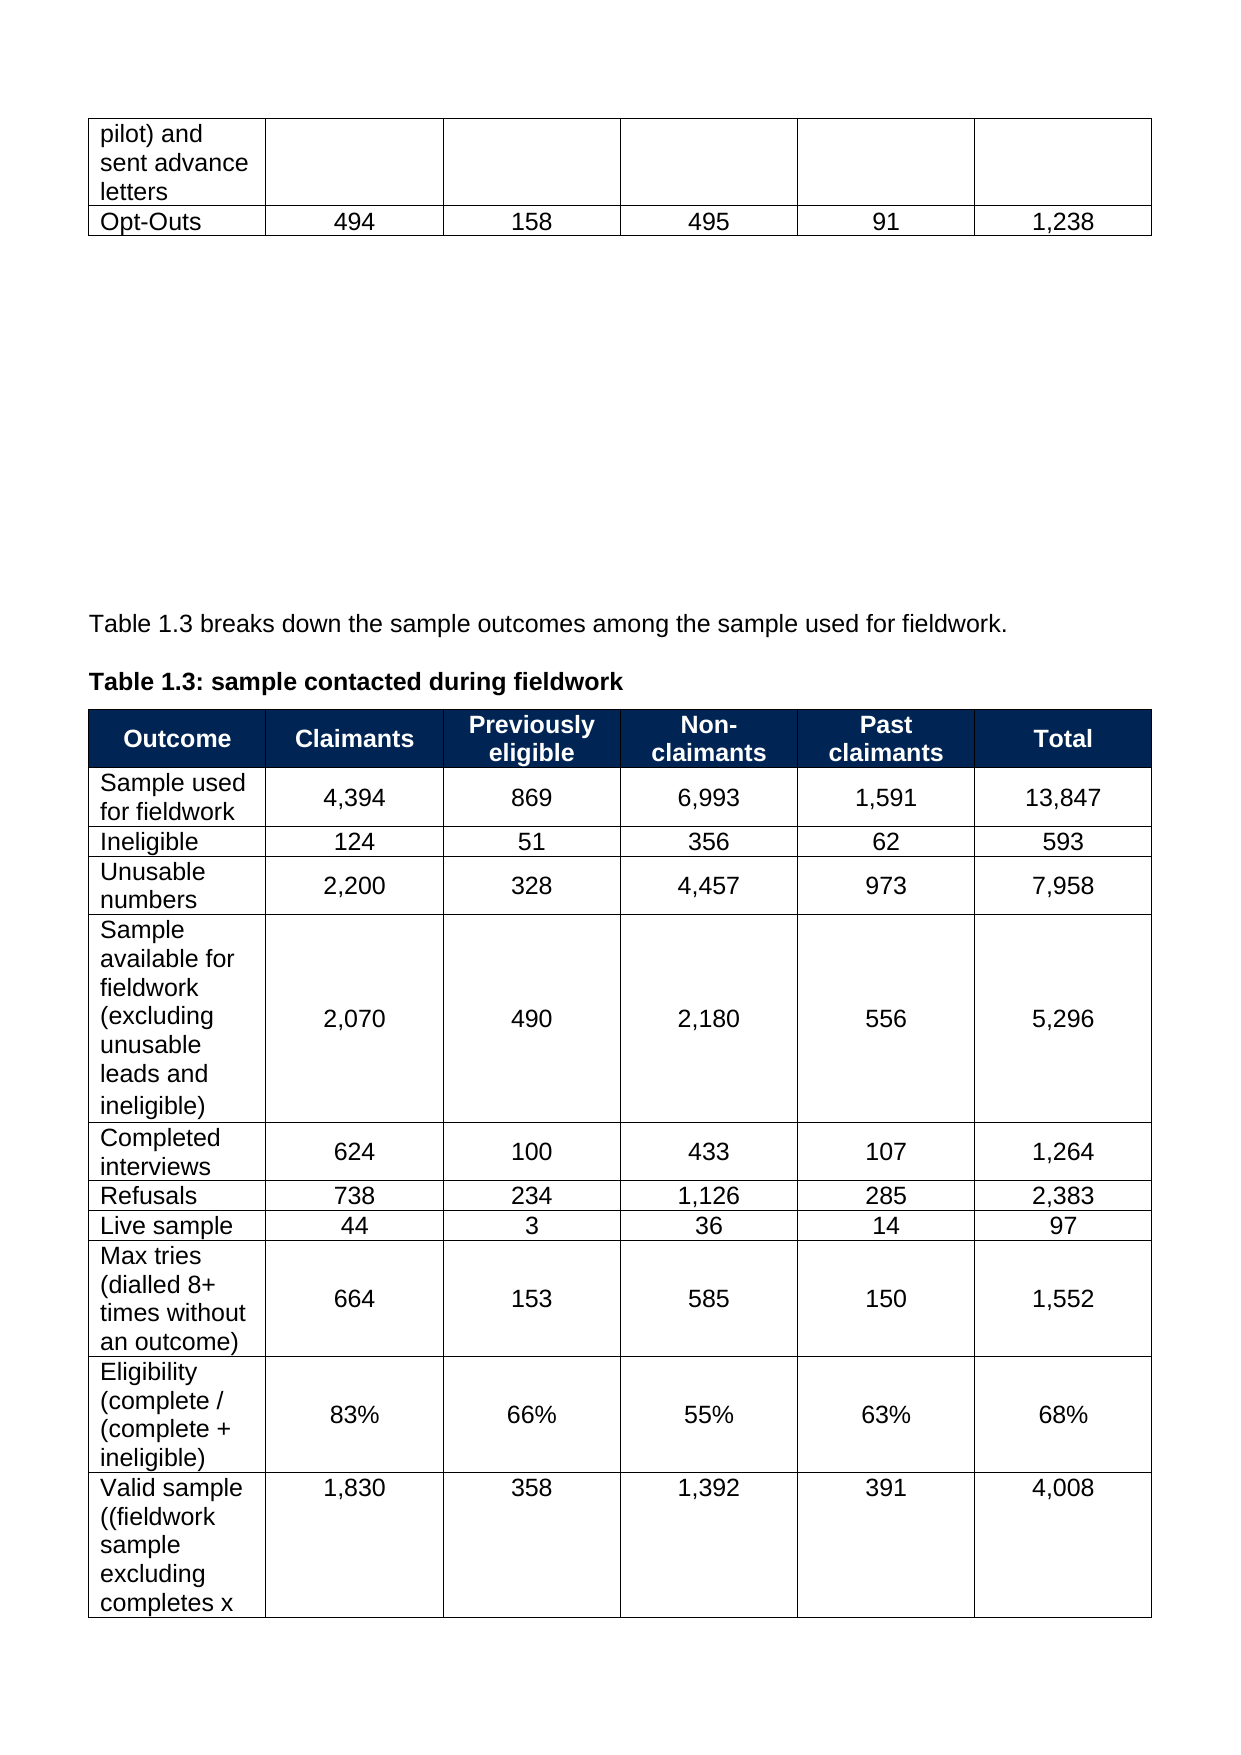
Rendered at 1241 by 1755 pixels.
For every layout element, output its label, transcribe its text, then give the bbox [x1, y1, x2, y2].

table_cell 13,847 [975, 768, 1151, 826]
table_cell 593 [975, 827, 1151, 856]
subtitle Table 1.3: sample contacted during fieldwork [89, 667, 915, 696]
table_cell 5,296 [975, 915, 1151, 1122]
table_cell 664 [266, 1241, 443, 1356]
table_cell 494 [266, 206, 443, 235]
table_cell 356 [621, 827, 797, 856]
table_cell 328 [444, 857, 620, 914]
table_cell [798, 119, 974, 205]
table_cell 495 [621, 206, 797, 235]
table_cell Eligibility (complete / (complete + ineligible) [89, 1357, 265, 1472]
table_header Outcome [89, 710, 265, 767]
table_cell 358 [444, 1473, 620, 1617]
table_cell 2,180 [621, 915, 797, 1122]
table_cell 4,008 [975, 1473, 1151, 1617]
table_cell 490 [444, 915, 620, 1122]
table_cell 51 [444, 827, 620, 856]
table_cell 150 [798, 1241, 974, 1356]
table_cell 234 [444, 1181, 620, 1210]
table_cell 97 [975, 1211, 1151, 1240]
table_cell Refusals [89, 1181, 265, 1210]
table_cell 44 [266, 1211, 443, 1240]
table_cell 107 [798, 1123, 974, 1180]
table_cell 869 [444, 768, 620, 826]
table_header Claimants [266, 710, 443, 767]
table_cell 1,264 [975, 1123, 1151, 1180]
table_cell Completed interviews [89, 1123, 265, 1180]
table_cell 63% [798, 1357, 974, 1472]
table_cell 55% [621, 1357, 797, 1472]
table_cell [975, 119, 1151, 205]
table_header Total [975, 710, 1151, 767]
table_cell pilot) and sent advance letters [89, 119, 265, 205]
table_cell 6,993 [621, 768, 797, 826]
table_cell 100 [444, 1123, 620, 1180]
table_cell 391 [798, 1473, 974, 1617]
table_cell 1,392 [621, 1473, 797, 1617]
table_cell 158 [444, 206, 620, 235]
table_cell Valid sample ((fieldwork sample excluding completes x [89, 1473, 265, 1617]
table_cell 68% [975, 1357, 1151, 1472]
table_cell 4,457 [621, 857, 797, 914]
table_cell Live sample [89, 1211, 265, 1240]
table_cell 738 [266, 1181, 443, 1210]
table_cell 83% [266, 1357, 443, 1472]
table_cell Ineligible [89, 827, 265, 856]
table_header Non-claimants [621, 710, 797, 767]
table_cell [266, 119, 443, 205]
table_cell 556 [798, 915, 974, 1122]
table_cell 14 [798, 1211, 974, 1240]
table_cell 7,958 [975, 857, 1151, 914]
table_cell [621, 119, 797, 205]
table_cell 585 [621, 1241, 797, 1356]
table_cell 2,383 [975, 1181, 1151, 1210]
table_cell 973 [798, 857, 974, 914]
table_cell 62 [798, 827, 974, 856]
table_cell [444, 119, 620, 205]
table_cell 1,238 [975, 206, 1151, 235]
table_cell 433 [621, 1123, 797, 1180]
table_cell Sample available for fieldwork (excluding unusable leads and ineligible) [89, 915, 265, 1122]
table_cell 624 [266, 1123, 443, 1180]
table_cell 1,591 [798, 768, 974, 826]
table_cell 36 [621, 1211, 797, 1240]
table_cell 4,394 [266, 768, 443, 826]
table_cell Unusable numbers [89, 857, 265, 914]
table_cell 1,552 [975, 1241, 1151, 1356]
table_cell 2,200 [266, 857, 443, 914]
table_header Past claimants [798, 710, 974, 767]
table_header Previously eligible [444, 710, 620, 767]
table_cell 153 [444, 1241, 620, 1356]
list Table 1.3 breaks down the sample outcomes among the sample used for fieldwork. [89, 609, 1152, 638]
table_cell 285 [798, 1181, 974, 1210]
table_cell 91 [798, 206, 974, 235]
table_cell Opt-Outs [89, 206, 265, 235]
table_cell Max tries (dialled 8+ times without an outcome) [89, 1241, 265, 1356]
table_cell 1,126 [621, 1181, 797, 1210]
table_cell 1,830 [266, 1473, 443, 1617]
table_cell 66% [444, 1357, 620, 1472]
table_cell 3 [444, 1211, 620, 1240]
table_cell 2,070 [266, 915, 443, 1122]
table_cell Sample used for fieldwork [89, 768, 265, 826]
table_cell 124 [266, 827, 443, 856]
